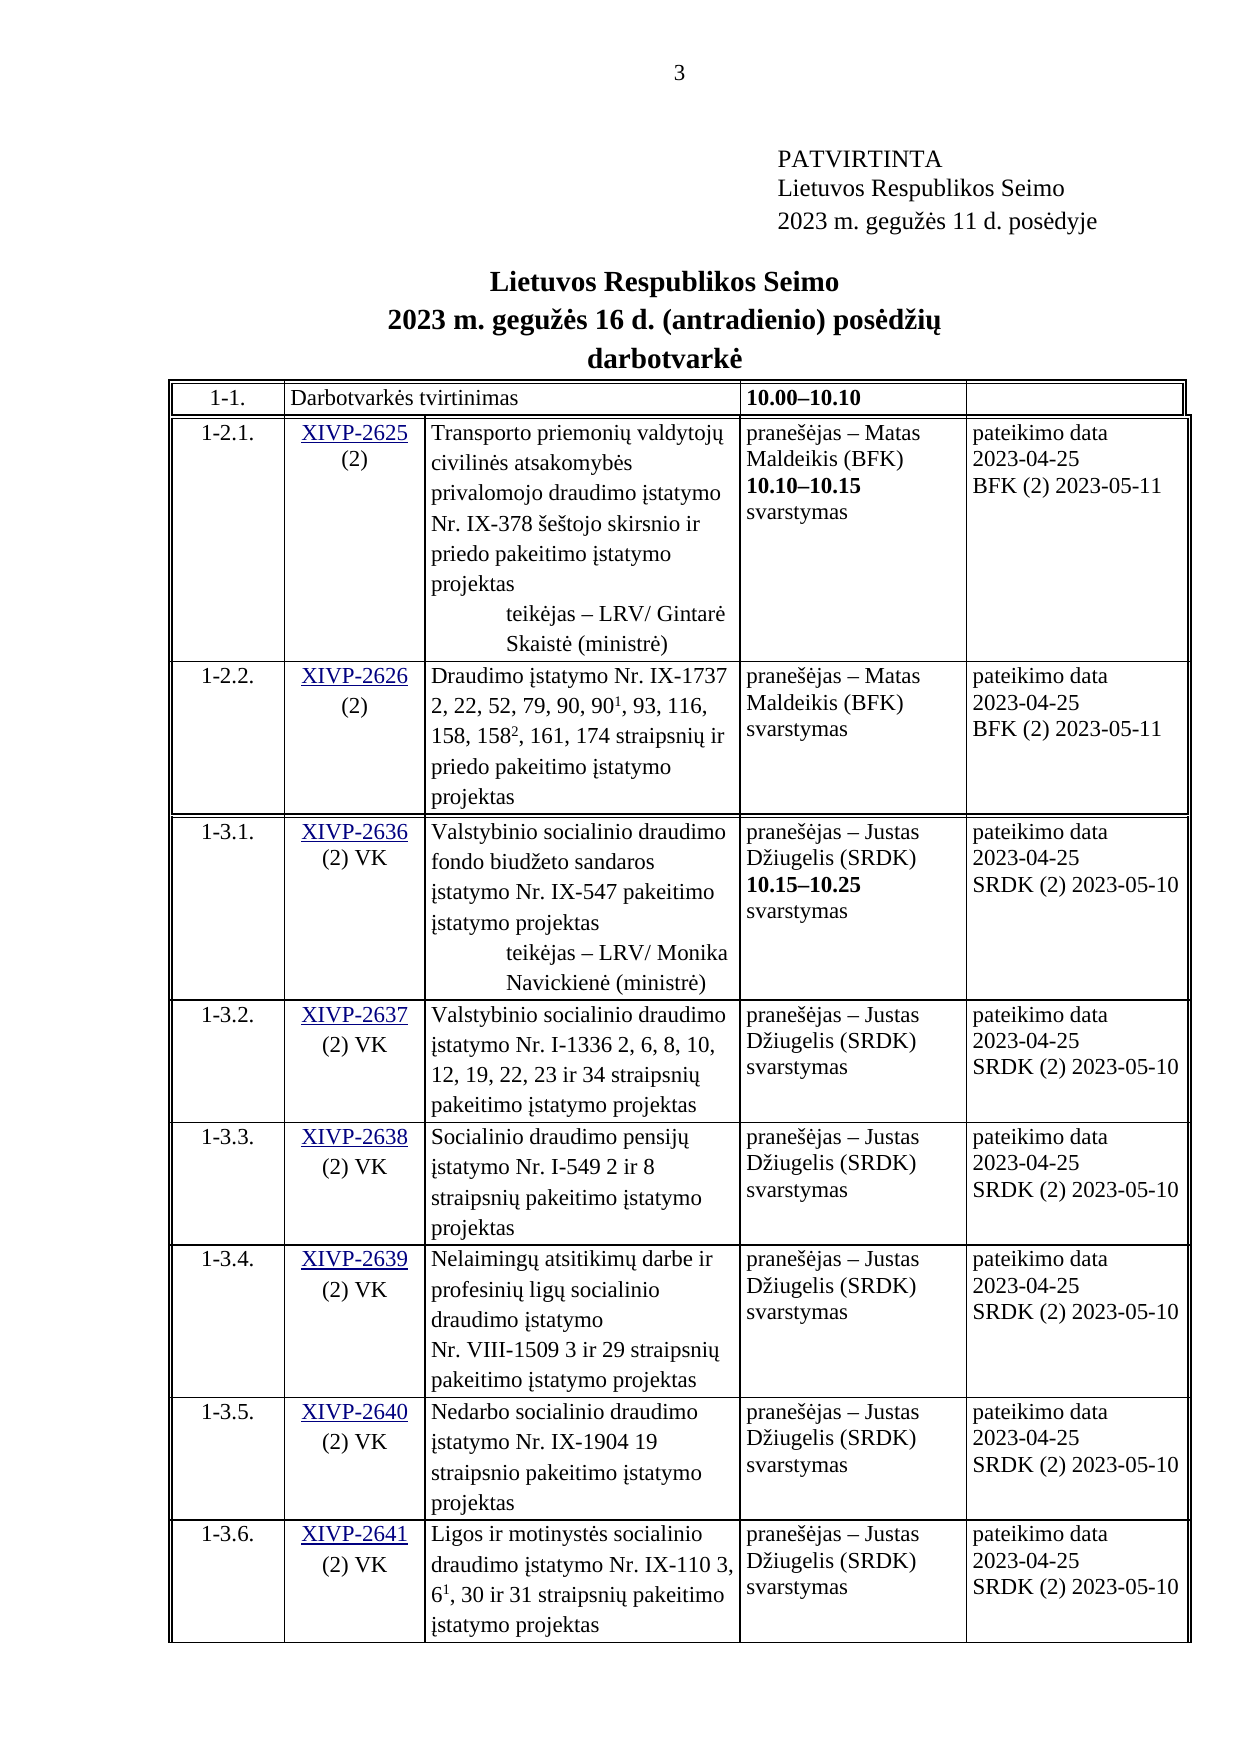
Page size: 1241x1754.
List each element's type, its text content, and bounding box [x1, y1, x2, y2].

table_cell pateikimo data 2023-04-25 SRDK (2) 2023-05-10 [967, 1001, 1187, 1122]
table_cell Ligos ir motinystės socialinio draudimo įstatymo Nr. IX-110 3, 61, 30 ir 31 straipsnių pakeitimo įstatymo projektas [426, 1521, 739, 1641]
table_header [1189, 379, 1240, 414]
table_cell pranešėjas – Justas Džiugelis (SRDK) svarstymas [741, 1521, 966, 1641]
table_cell [1192, 813, 1240, 999]
table_cell pateikimo data 2023-04-25 SRDK (2) 2023-05-10 [967, 1246, 1187, 1397]
table_cell pranešėjas – Justas Džiugelis (SRDK) svarstymas [741, 1398, 966, 1519]
table_header [967, 384, 1182, 414]
table_header Darbotvarkės tvirtinimas [285, 384, 740, 414]
table_cell 1-2.2. [173, 662, 284, 813]
table_cell Socialinio draudimo pensijų įstatymo Nr. I-549 2 ir 8 straipsnių pakeitimo įstatymo projektas [426, 1123, 739, 1244]
table_cell [1192, 1397, 1240, 1519]
table_cell XIVP-2639 (2) VK [285, 1246, 424, 1397]
text 2023 m. gegužės 11 d. posėdyje [777, 206, 1152, 235]
table_cell pranešėjas – Matas Maldeikis (BFK) svarstymas [741, 662, 966, 813]
table_cell pateikimo data 2023-04-25 SRDK (2) 2023-05-10 [967, 818, 1187, 999]
table_cell 1-3.2. [173, 1001, 284, 1122]
table_cell XIVP-2641 (2) VK [285, 1521, 424, 1641]
table_header 10.00–10.10 [741, 384, 966, 414]
text Lietuvos Respublikos Seimo [177, 264, 1152, 297]
table_cell [1192, 414, 1240, 661]
table_cell 1-2.1. [173, 419, 284, 661]
table_header 1-1. [173, 384, 284, 414]
text 2023 m. gegužės 16 d. (antradienio) posėdžių [177, 302, 1152, 336]
table_cell 1-3.3. [173, 1123, 284, 1244]
table_cell XIVP-2636 (2) VK [285, 818, 424, 999]
table_cell pranešėjas – Justas Džiugelis (SRDK) svarstymas [741, 1123, 966, 1244]
table_cell pateikimo data 2023-04-25 SRDK (2) 2023-05-10 [967, 1398, 1187, 1519]
table_cell [1192, 661, 1240, 813]
text PATVIRTINTA [777, 144, 1152, 173]
table_cell 1-3.5. [173, 1398, 284, 1519]
table_cell 1-3.6. [173, 1521, 284, 1641]
table_cell pateikimo data 2023-04-25 SRDK (2) 2023-05-10 [967, 1521, 1187, 1641]
table_cell XIVP-2626 (2) [285, 662, 424, 813]
table_cell Draudimo įstatymo Nr. IX-1737 2, 22, 52, 79, 90, 901, 93, 116, 158, 1582, 161, 174 straipsnių ir priedo pakeitimo įstatymo projektas [426, 662, 739, 813]
table_cell pranešėjas – Justas Džiugelis (SRDK) svarstymas [741, 1001, 966, 1122]
table_cell pranešėjas – Justas Džiugelis (SRDK) 10.15–10.25 svarstymas [741, 818, 966, 999]
text darbotvarkė [177, 341, 1152, 374]
table_cell Valstybinio socialinio draudimo įstatymo Nr. I-1336 2, 6, 8, 10, 12, 19, 22, 23 ir 34 straipsnių pakeitimo įstatymo projektas [426, 1001, 739, 1122]
table_cell pateikimo data 2023-04-25 SRDK (2) 2023-05-10 [967, 1123, 1187, 1244]
table_cell XIVP-2625 (2) [285, 419, 424, 661]
table_cell Nelaimingų atsitikimų darbe ir profesinių ligų socialinio draudimo įstatymo Nr. VIII-1509 3 ir 29 straipsnių pakeitimo įstatymo projektas [426, 1246, 739, 1397]
table_cell pateikimo data 2023-04-25 BFK (2) 2023-05-11 [967, 662, 1187, 813]
table_cell 1-3.1. [173, 818, 284, 999]
table_cell Transporto priemonių valdytojų civilinės atsakomybės privalomojo draudimo įstatymo Nr. IX-378 šeštojo skirsnio ir priedo pakeitimo įstatymo projektas teikėjas – LRV/ Gintarė Skaistė (ministrė) [426, 419, 739, 661]
table_cell Valstybinio socialinio draudimo fondo biudžeto sandaros įstatymo Nr. IX-547 pakeitimo įstatymo projektas teikėjas – LRV/ Monika Navickienė (ministrė) [426, 818, 739, 999]
table_cell [1192, 1519, 1240, 1641]
table_cell XIVP-2637 (2) VK [285, 1001, 424, 1122]
table_cell Nedarbo socialinio draudimo įstatymo Nr. IX-1904 19 straipsnio pakeitimo įstatymo projektas [426, 1398, 739, 1519]
table_cell [1192, 999, 1240, 1122]
table_cell pranešėjas – Matas Maldeikis (BFK) 10.10–10.15 svarstymas [741, 419, 966, 661]
table_cell XIVP-2638 (2) VK [285, 1123, 424, 1244]
text Lietuvos Respublikos Seimo [777, 173, 1152, 202]
table_cell XIVP-2640 (2) VK [285, 1398, 424, 1519]
table_cell [1192, 1122, 1240, 1244]
table_cell pateikimo data 2023-04-25 BFK (2) 2023-05-11 [967, 419, 1187, 661]
table_cell pranešėjas – Justas Džiugelis (SRDK) svarstymas [741, 1246, 966, 1397]
table_cell [1192, 1244, 1240, 1397]
table_cell 1-3.4. [173, 1246, 284, 1397]
